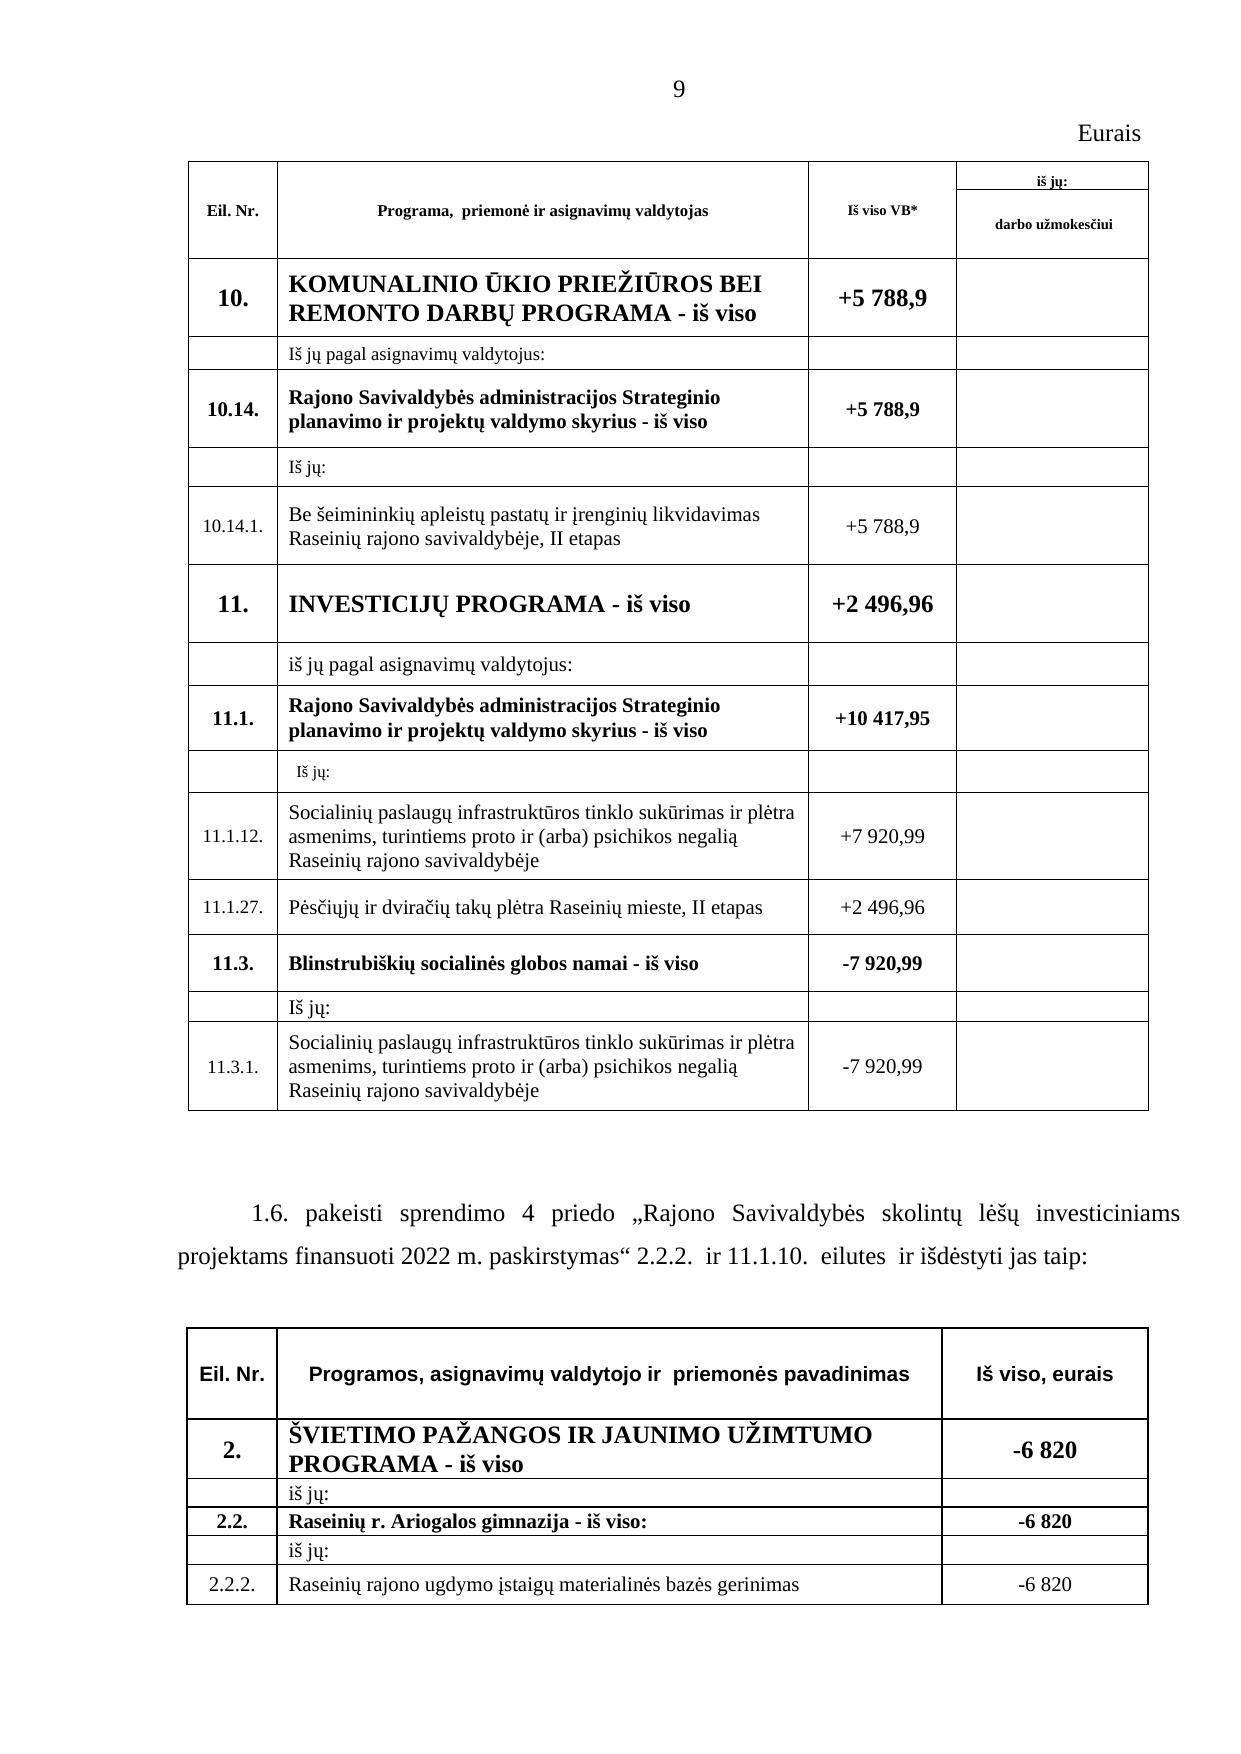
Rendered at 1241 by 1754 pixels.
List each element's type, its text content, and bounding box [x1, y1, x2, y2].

text Eurais [177, 118, 1181, 147]
table_cell [957, 448, 1148, 486]
table_cell -6 820 [943, 1420, 1147, 1478]
table_cell +2 496,96 [809, 565, 956, 642]
table_cell [957, 643, 1148, 684]
table_cell 10.14. [189, 370, 277, 447]
table_header Eil. Nr. [189, 162, 277, 258]
table_cell ŠVIETIMO PAŽANGOS IR JAUNIMO UŽIMTUMO PROGRAMA - iš viso [278, 1420, 941, 1478]
table_cell [957, 992, 1148, 1021]
table_cell +7 920,99 [809, 793, 956, 879]
table_header Iš viso VB* [809, 162, 956, 258]
table_cell [809, 448, 956, 486]
table_cell 11.1.12. [189, 793, 277, 879]
table_cell Be šeimininkių apleistų pastatų ir įrenginių likvidavimas Raseinių rajono savivaldybėje, II etapas [278, 487, 808, 564]
table_cell -6 820 [943, 1508, 1147, 1535]
table_cell 11.3. [189, 935, 277, 991]
table_cell +5 788,9 [809, 259, 956, 336]
table_cell 2.2.2. [188, 1565, 276, 1603]
text 1.6. pakeisti sprendimo 4 priedo „Rajono Savivaldybės skolintų lėšų investiciniams projektams finansuoti 2022 m. paskirstymas“ 2.2.2. ir 11.1.10. eilutes ir išdėstyti jas taip: [177, 1198, 1181, 1269]
table_cell [957, 259, 1148, 336]
table_cell Iš jų: [278, 992, 808, 1021]
table_cell -7 920,99 [809, 935, 956, 991]
table_cell [809, 751, 956, 792]
table_header Programa, priemonė ir asignavimų valdytojas [278, 162, 808, 258]
table_cell Pėsčiųjų ir dviračių takų plėtra Raseinių mieste, II etapas [278, 880, 808, 934]
table_cell Blinstrubiškių socialinės globos namai - iš viso [278, 935, 808, 991]
table_cell [943, 1479, 1147, 1506]
table_cell Raseinių rajono ugdymo įstaigų materialinės bazės gerinimas [278, 1565, 941, 1603]
table_cell +5 788,9 [809, 370, 956, 447]
table_cell Iš jų: [278, 751, 808, 792]
table_cell [809, 643, 956, 684]
table_cell -7 920,99 [809, 1022, 956, 1110]
table_cell [957, 370, 1148, 447]
table_cell 11.1. [189, 686, 277, 749]
table_cell +10 417,95 [809, 686, 956, 749]
table_cell iš jų: [278, 1479, 941, 1506]
table_cell [189, 337, 277, 369]
table_cell iš jų pagal asignavimų valdytojus: [278, 643, 808, 684]
table_header iš jų: [957, 162, 1148, 189]
table_cell [957, 565, 1148, 642]
table_cell 11.1.27. [189, 880, 277, 934]
table_cell [957, 935, 1148, 991]
table_cell [957, 1022, 1148, 1110]
table_header Eil. Nr. [188, 1329, 276, 1418]
table_cell iš jų: [278, 1536, 941, 1564]
table_cell Iš jų: [278, 448, 808, 486]
table_cell Socialinių paslaugų infrastruktūros tinklo sukūrimas ir plėtra asmenims, turintiems proto ir (arba) psichikos negalią Raseinių rajono savivaldybėje [278, 1022, 808, 1110]
table_cell Raseinių r. Ariogalos gimnazija - iš viso: [278, 1508, 941, 1535]
table_cell darbo užmokesčiui [957, 190, 1148, 258]
table_header Programos, asignavimų valdytojo ir priemonės pavadinimas [278, 1329, 941, 1418]
table_cell [957, 337, 1148, 369]
table_cell [957, 880, 1148, 934]
table_cell 10.14.1. [189, 487, 277, 564]
table_cell [957, 686, 1148, 749]
table_cell 2. [188, 1420, 276, 1478]
table_cell Rajono Savivaldybės administracijos Strateginio planavimo ir projektų valdymo skyrius - iš viso [278, 370, 808, 447]
table_cell [957, 487, 1148, 564]
table_cell 2.2. [188, 1508, 276, 1535]
table_cell [188, 1536, 276, 1564]
table_cell 10. [189, 259, 277, 336]
table_cell Rajono Savivaldybės administracijos Strateginio planavimo ir projektų valdymo skyrius - iš viso [278, 686, 808, 749]
table_cell [809, 992, 956, 1021]
table_cell [188, 1479, 276, 1506]
table_cell -6 820 [943, 1565, 1147, 1603]
table_cell [957, 793, 1148, 879]
table_cell 11. [189, 565, 277, 642]
table_cell [189, 751, 277, 792]
table_cell +5 788,9 [809, 487, 956, 564]
table_cell [189, 448, 277, 486]
table_cell INVESTICIJŲ PROGRAMA - iš viso [278, 565, 808, 642]
table_cell Iš jų pagal asignavimų valdytojus: [278, 337, 808, 369]
table_cell [943, 1536, 1147, 1564]
table_cell 11.3.1. [189, 1022, 277, 1110]
table_cell [189, 992, 277, 1021]
table_cell [189, 643, 277, 684]
table_header Iš viso, eurais [943, 1329, 1147, 1418]
table_cell KOMUNALINIO ŪKIO PRIEŽIŪROS BEI REMONTO DARBŲ PROGRAMA - iš viso [278, 259, 808, 336]
table_cell [957, 751, 1148, 792]
table_cell [809, 337, 956, 369]
table_cell Socialinių paslaugų infrastruktūros tinklo sukūrimas ir plėtra asmenims, turintiems proto ir (arba) psichikos negalią Raseinių rajono savivaldybėje [278, 793, 808, 879]
table_cell +2 496,96 [809, 880, 956, 934]
